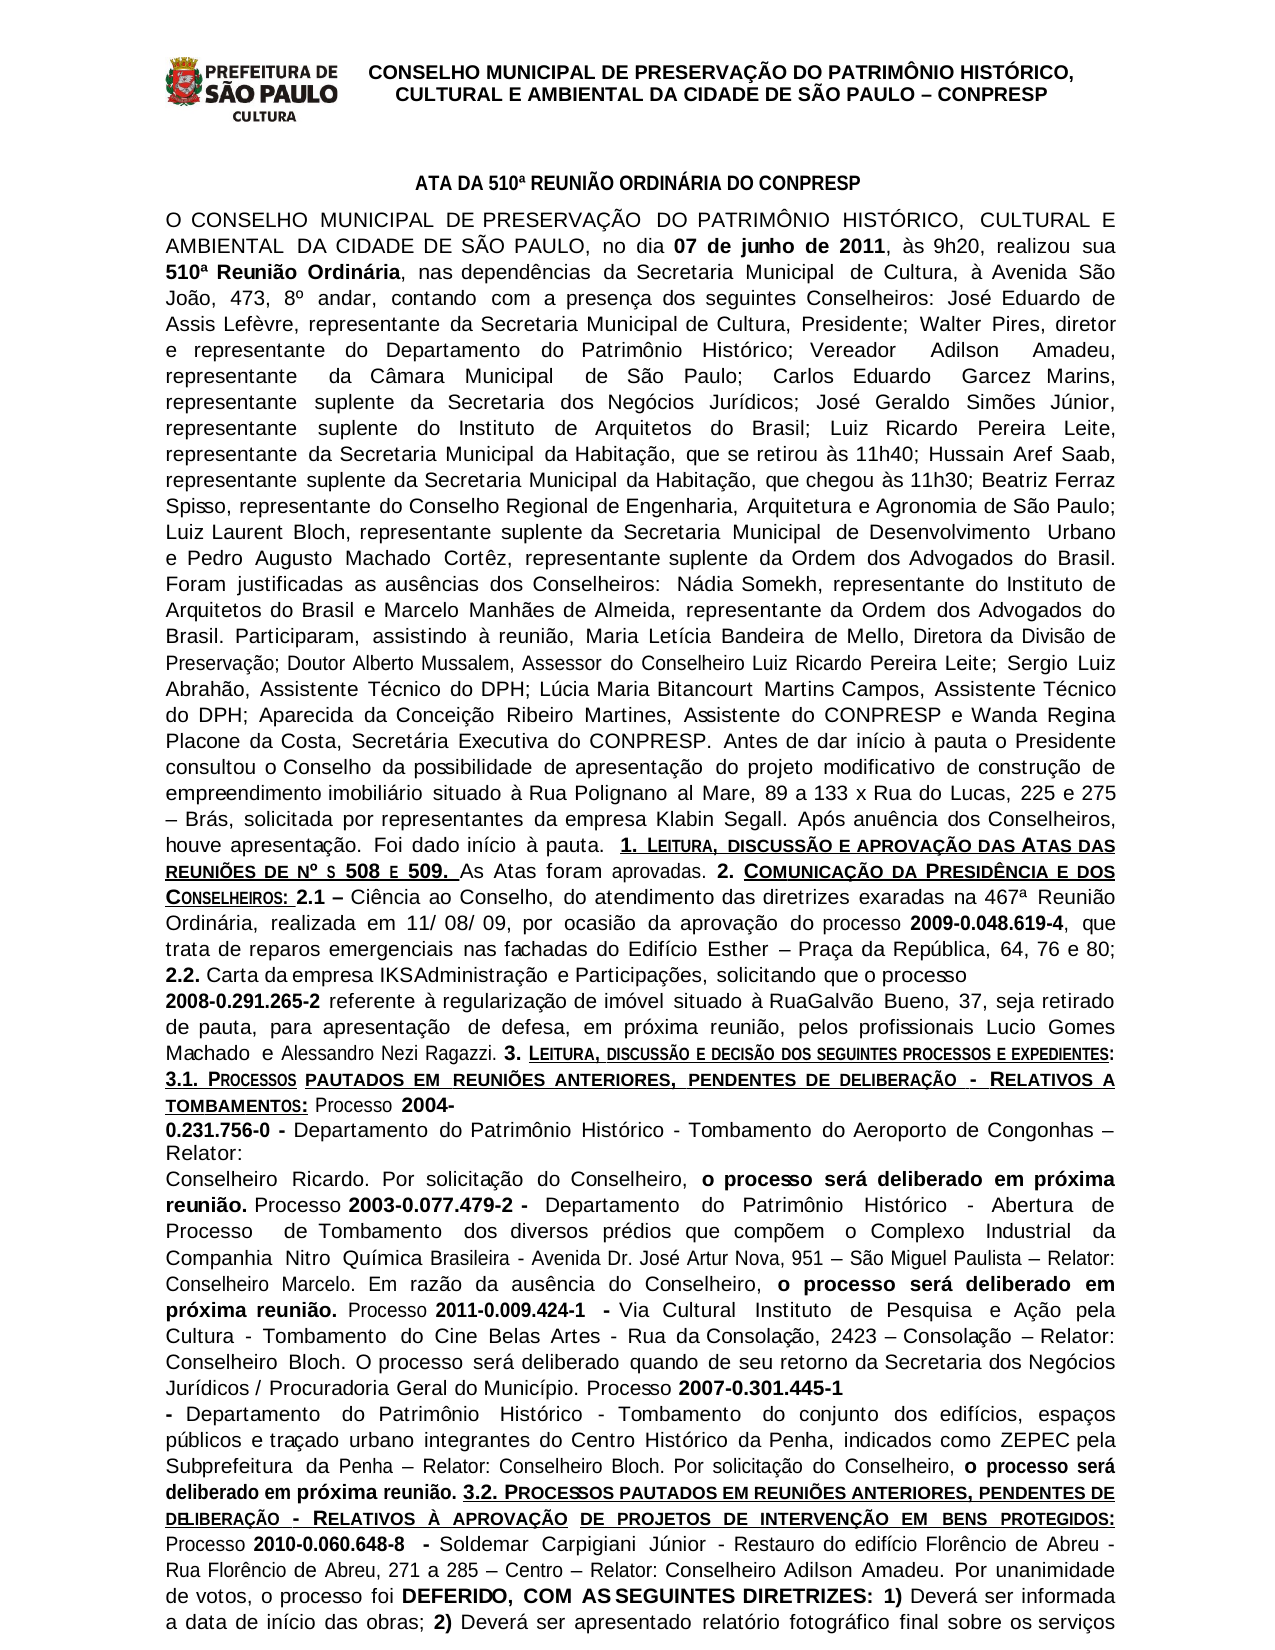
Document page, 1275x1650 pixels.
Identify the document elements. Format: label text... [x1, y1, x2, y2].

text - Departamento do Patrimônio Histórico - Tombamento do conjunto dos edifícios, espaços públicos e traçado urbano integrantes do Centro Histórico da Penha, indicados como ZEPEC pela Subprefeitura da Penha – Relator: Conselheiro Bloch. Por solicitação do Conselheiro, o processo será deliberado em próxima reunião. 3.2. PROCESSOS PAUTADOS EM REUNIÕES ANTERIORES, PENDENTES DE DELIBERAÇÃO - RELATIVOS À APROVAÇÃO DE PROJETOS DE INTERVENÇÃO EM BENS PROTEGIDOS: Processo 2010-0.060.648-8 - Soldemar Carpigiani Júnior - Restauro do edifício Florêncio de Abreu - Rua Florêncio de Abreu, 271 a 285 – Centro – Relator: Conselheiro Adilson Amadeu. Por unanimidade de votos, o processo foi DEFERIDO, COM AS SEGUINTES DIRETRIZES: 1) Deverá ser informada a data de início das obras; 2) Deverá ser apresentado relatório fotográfico final sobre os serviços [165, 1402, 1116, 1634]
text ATA DA 510ª REUNIÃO ORDINÁRIA DO CONPRESP [411, 171, 865, 195]
text 0.231.756-0 - Departamento do Patrimônio Histórico - Tombamento do Aeroporto de Congonhas – Relator: [165, 1119, 1114, 1165]
text Conselheiro Ricardo. Por solicitação do Conselheiro, o processo será deliberado em próxima reunião. Processo 2003-0.077.479-2 - Departamento do Patrimônio Histórico - Abertura de Processo de Tombamento dos diversos prédios que compõem o Complexo Industrial da Companhia Nitro Química Brasileira - Avenida Dr. José Artur Nova, 951 – São Miguel Paulista – Relator: Conselheiro Marcelo. Em razão da ausência do Conselheiro, o processo será deliberado em próxima reunião. Processo 2011-0.009.424-1 - Via Cultural Instituto de Pesquisa e Ação pela Cultura - Tombamento do Cine Belas Artes - Rua da Consolação, 2423 – Consolação – Relator: Conselheiro Bloch. O processo será deliberado quando de seu retorno da Secretaria dos Negócios Jurídicos / Procuradoria Geral do Município. Processo 2007-0.301.445-1 [165, 1167, 1115, 1399]
text O CONSELHO MUNICIPAL DE PRESERVAÇÃO DO PATRIMÔNIO HISTÓRICO, CULTURAL E AMBIENTAL DA CIDADE DE SÃO PAULO, no dia 07 de junho de 2011, às 9h20, realizou sua 510ª Reunião Ordinária, nas dependências da Secretaria Municipal de Cultura, à Avenida São João, 473, 8º andar, contando com a presença dos seguintes Conselheiros: José Eduardo de Assis Lefèvre, representante da Secretaria Municipal de Cultura, Presidente; Walter Pires, diretor e representante do Departamento do Patrimônio Histórico; Vereador Adilson Amadeu, representante da Câmara Municipal de São Paulo; Carlos Eduardo Garcez Marins, representante suplente da Secretaria dos Negócios Jurídicos; José Geraldo Simões Júnior, representante suplente do Instituto de Arquitetos do Brasil; Luiz Ricardo Pereira Leite, representante da Secretaria Municipal da Habitação, que se retirou às 11h40; Hussain Aref Saab, representante suplente da Secretaria Municipal da Habitação, que chegou às 11h30; Beatriz Ferraz Spisso, representante do Conselho Regional de Engenharia, Arquitetura e Agronomia de São Paulo; Luiz Laurent Bloch, representante suplente da Secretaria Municipal de Desenvolvimento Urbano e Pedro Augusto Machado Cortêz, representante suplente da Ordem dos Advogados do Brasil. Foram justificadas as ausências dos Conselheiros: Nádia Somekh, representante do Instituto de Arquitetos do Brasil e Marcelo Manhães de Almeida, representante da Ordem dos Advogados do Brasil. Participaram, assistindo à reunião, Maria Letícia Bandeira de Mello, Diretora da Divisão de Preservação; Doutor Alberto Mussalem, Assessor do Conselheiro Luiz Ricardo Pereira Leite; Sergio Luiz Abrahão, Assistente Técnico do DPH; Lúcia Maria Bitancourt Martins Campos, Assistente Técnico do DPH; Aparecida da Conceição Ribeiro Martines, Assistente do CONPRESP e Wanda Regina Placone da Costa, Secretária Executiva do CONPRESP. Antes de dar início à pauta o Presidente consultou o Conselho da possibilidade de apresentação do projeto modificativo de construção de empreendimento imobiliário situado à Rua Polignano al Mare, 89 a 133 x Rua do Lucas, 225 e 275 – Brás, solicitada por representantes da empresa Klabin Segall. Após anuência dos Conselheiros, houve apresentação. Foi dado início à pauta. 1. LEITURA, DISCUSSÃO E APROVAÇÃO DAS ATAS DAS REUNIÕES DE Nº S 508 E 509. As Atas foram aprovadas. 2. COMUNICAÇÃO DA PRESIDÊNCIA E DOS CONSELHEIROS: 2.1 – Ciência ao Conselho, do atendimento das diretrizes exaradas na 467ª Reunião Ordinária, realizada em 11/ 08/ 09, por ocasião da aprovação do processo 2009-0.048.619-4, que trata de reparos emergenciais nas fachadas do Edifício Esther – Praça da República, 64, 76 e 80; 2.2. Carta da empresa IKSAdministração e Participações, solicitando que o processo [165, 208, 1116, 987]
text 2008-0.291.265-2 referente à regularização de imóvel situado à RuaGalvão Bueno, 37, seja retirado de pauta, para apresentação de defesa, em próxima reunião, pelos profissionais Lucio Gomes Machado e Alessandro Nezi Ragazzi. 3. LEITURA, DISCUSSÃO E DECISÃO DOS SEGUINTES PROCESSOS E EXPEDIENTES: 3.1. PROCESSOS PAUTADOS EM REUNIÕES ANTERIORES, PENDENTES DE DELIBERAÇÃO - RELATIVOS A TOMBAMENTOS: Processo 2004- [165, 989, 1115, 1117]
